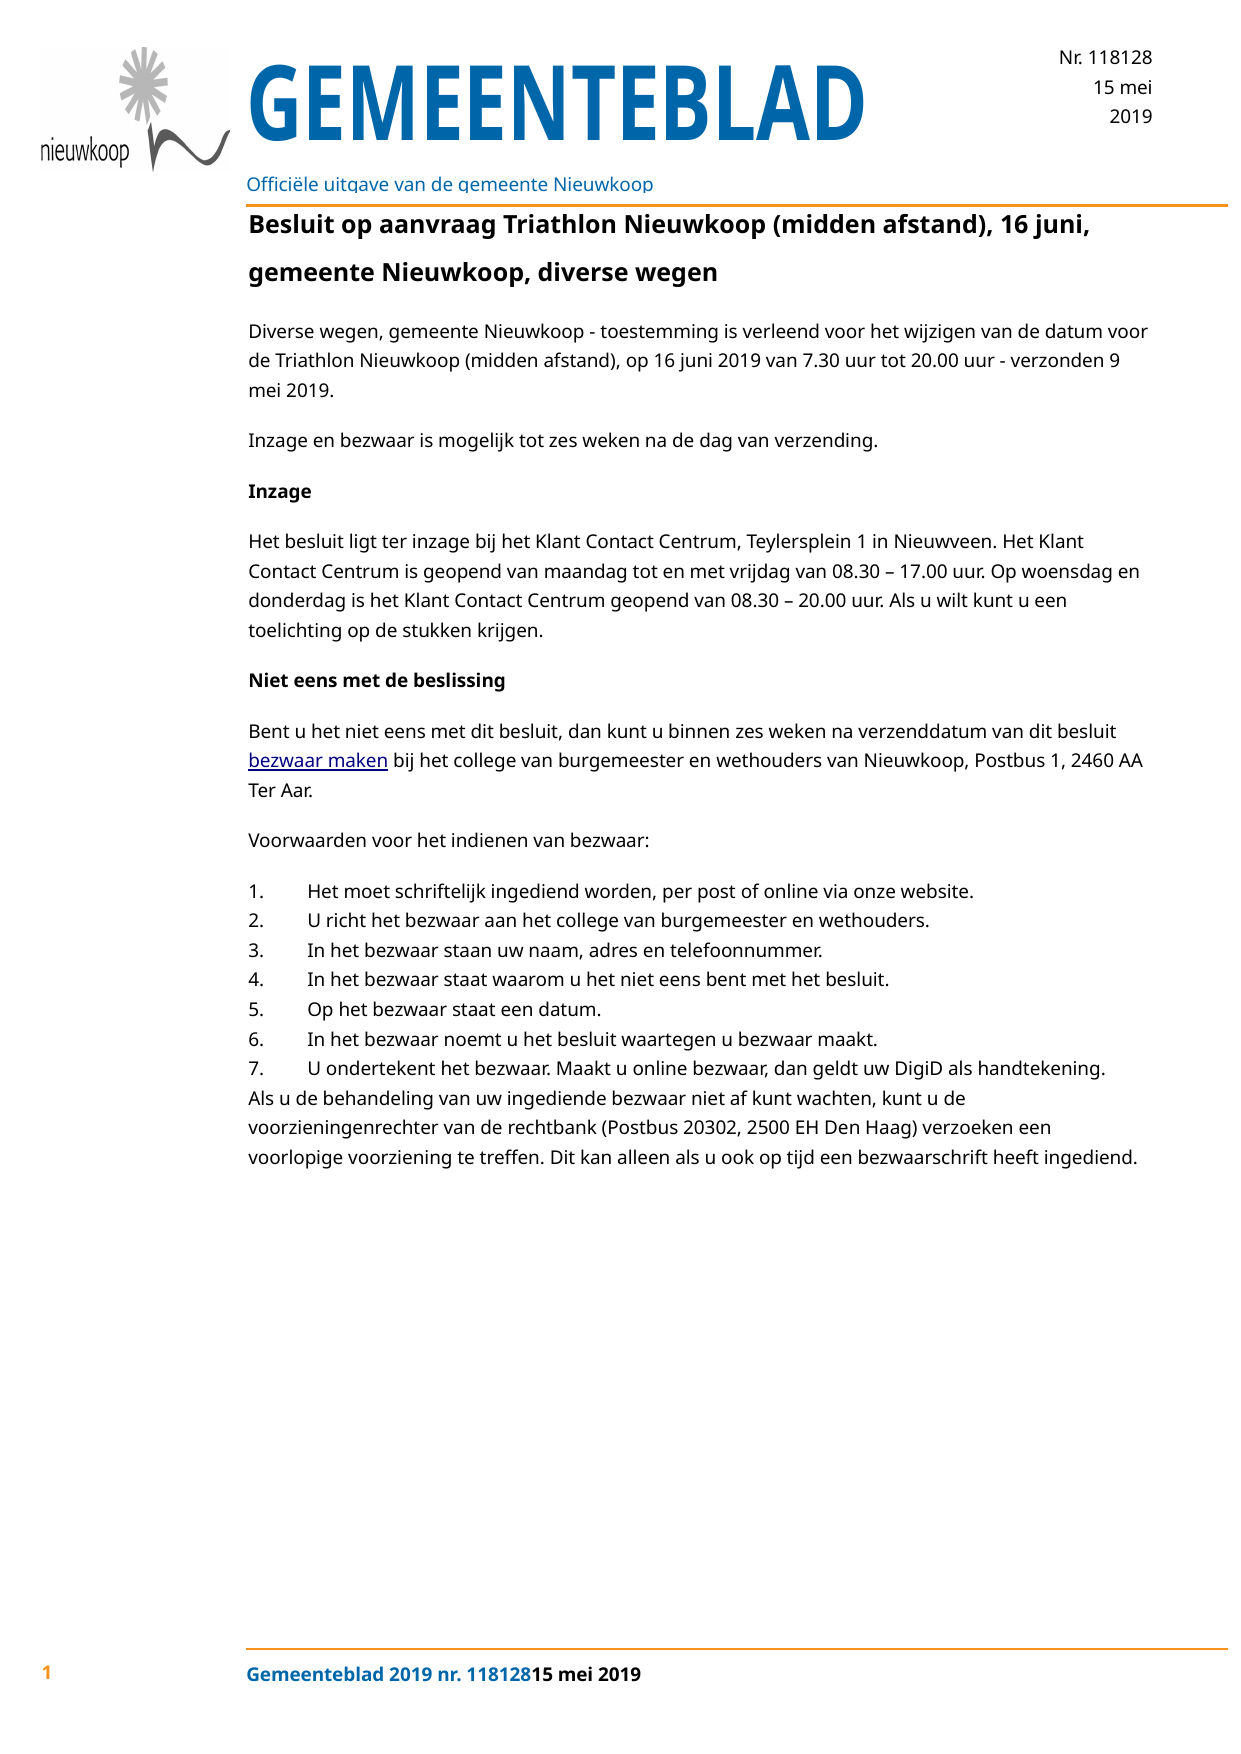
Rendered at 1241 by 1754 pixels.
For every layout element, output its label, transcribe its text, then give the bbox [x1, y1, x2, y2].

list U ondertekent het bezwaar. Maakt u online bezwaar, dan geldt uw DigiD als handtekening. [248, 1055, 1152, 1081]
text Bent u het niet eens met dit besluit, dan kunt u binnen zes weken na verzenddatum van dit besluit bezwaar maken bij het college van burgemeester en wethouders van Nieuwkoop, Postbus 1, 2460 AA Ter Aar. [248, 718, 1152, 803]
list In het bezwaar staat waarom u het niet eens bent met het besluit. [248, 967, 1152, 992]
picture [41, 47, 231, 172]
list U richt het bezwaar aan het college van burgemeester en wethouders. [248, 907, 1152, 933]
text Inzage [248, 478, 1152, 504]
text Inzage en bezwaar is mogelijk tot zes weken na de dag van verzending. [248, 427, 1152, 453]
list In het bezwaar noemt u het besluit waartegen u bezwaar maakt. [248, 1026, 1152, 1052]
list Op het bezwaar staat een datum. [248, 996, 1152, 1022]
text Voorwaarden voor het indienen van bezwaar: [248, 827, 1152, 853]
list Het moet schriftelijk ingediend worden, per post of online via onze website. [248, 878, 1152, 904]
text Het besluit ligt ter inzage bij het Klant Contact Centrum, Teylersplein 1 in Nieuwveen. Het Klant Contact Centrum is geopend van maandag tot en met vrijdag van 08.30 – 17.00 uur. Op woensdag en donderdag is het Klant Contact Centrum geopend van 08.30 – 20.00 uur. Als u wilt kunt u een toelichting op de stukken krijgen. [248, 528, 1152, 643]
text Niet eens met de beslissing [248, 667, 1152, 693]
list In het bezwaar staan uw naam, adres en telefoonnummer. [248, 937, 1152, 963]
text Besluit op aanvraag Triathlon Nieuwkoop (midden afstand), 16 juni, gemeente Nieuwkoop, diverse wegen [248, 207, 1152, 288]
text Diverse wegen, gemeente Nieuwkoop - toestemming is verleend voor het wijzigen van de datum voor de Triathlon Nieuwkoop (midden afstand), op 16 juni 2019 van 7.30 uur tot 20.00 uur - verzonden 9 mei 2019. [248, 318, 1152, 403]
text Als u de behandeling van uw ingediende bezwaar niet af kunt wachten, kunt u de voorzieningenrechter van de rechtbank (Postbus 20302, 2500 EH Den Haag) verzoeken een voorlopige voorziening te treffen. Dit kan alleen als u ook op tijd een bezwaarschrift heeft ingediend. [248, 1085, 1152, 1170]
